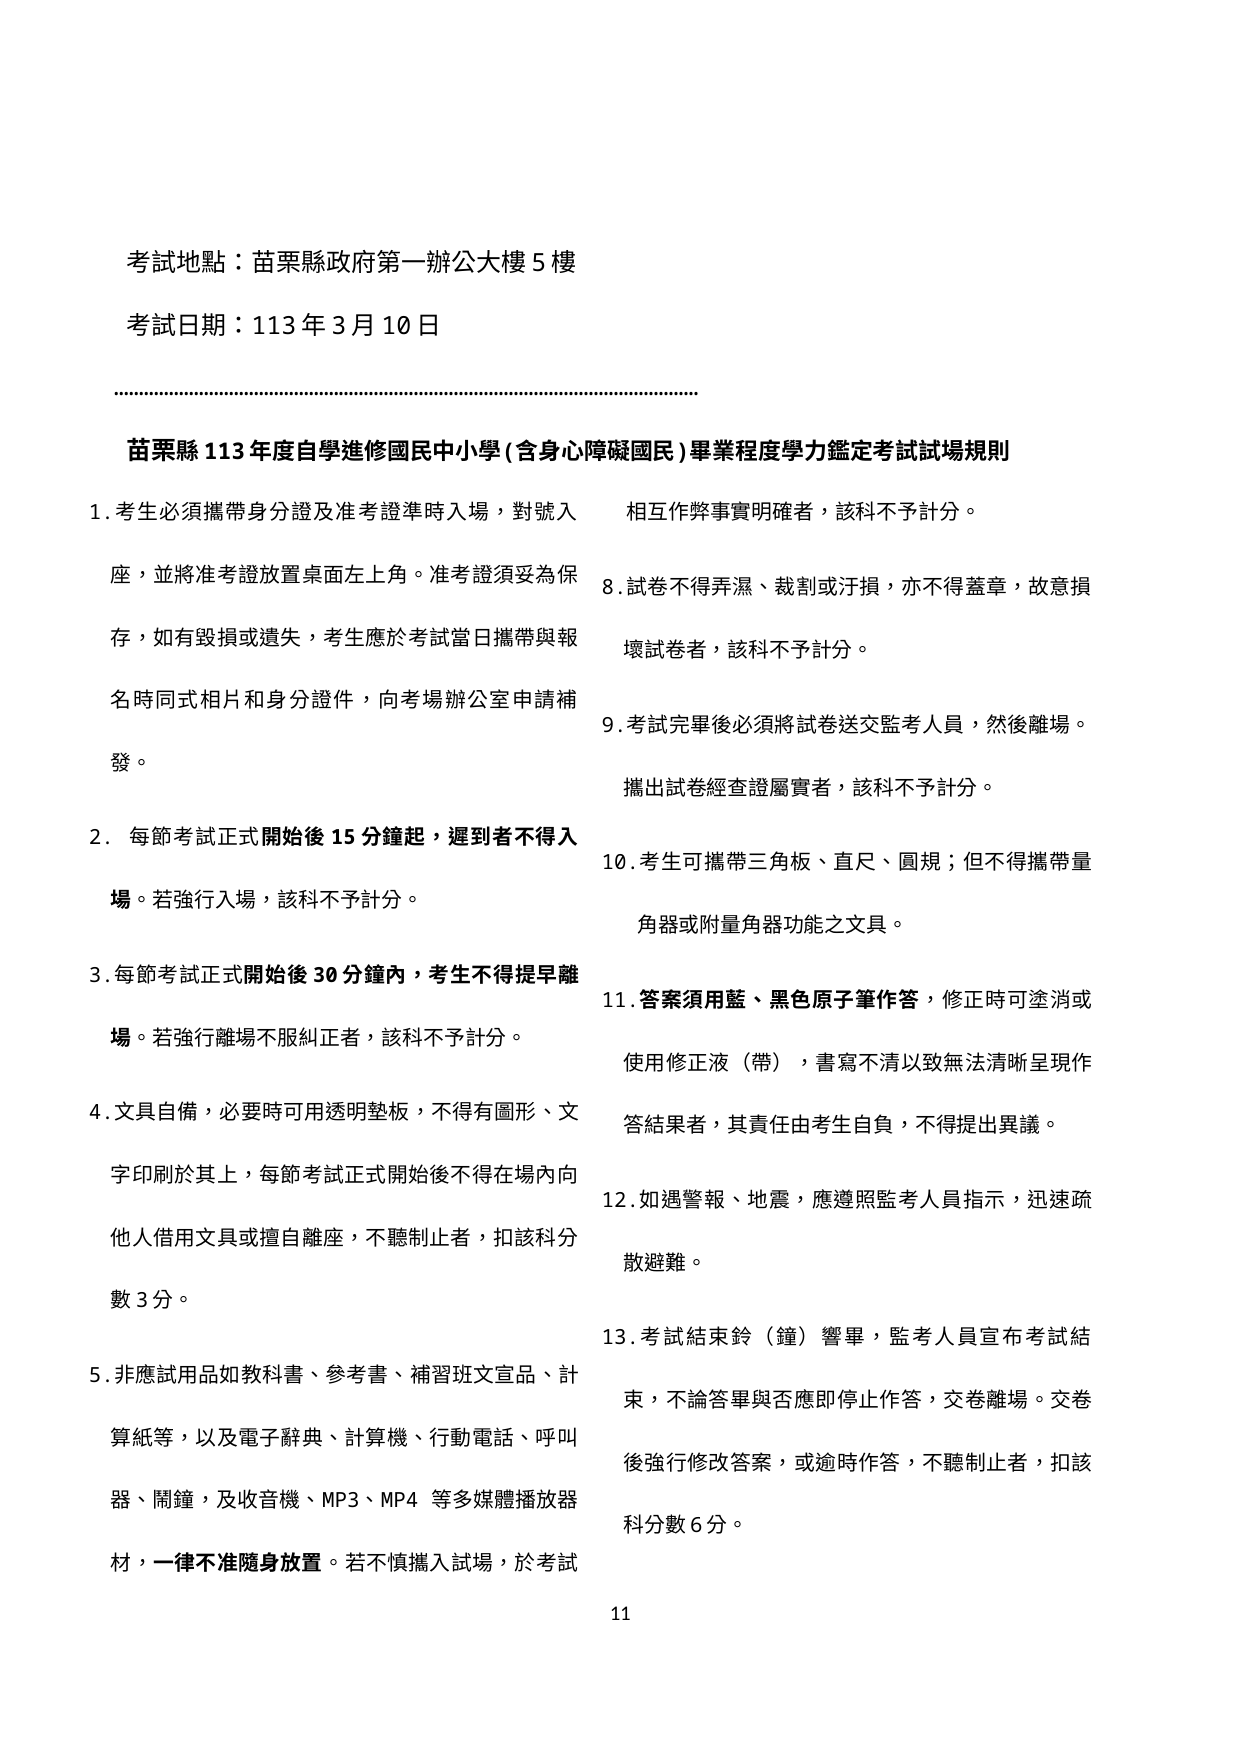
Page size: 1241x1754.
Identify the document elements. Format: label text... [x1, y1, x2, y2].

text 考試地點：苗栗縣政府第一辦公大樓5樓 [113, 219, 1152, 282]
text ……………………………………………………………………………………………………… [113, 344, 1152, 407]
text 考試日期：113年3月10日 [113, 282, 1152, 344]
text 苗栗縣113年度自學進修國民中小學(含身心障礙國民)畢業程度學力鑑定考試試場規則 [113, 407, 1152, 469]
table_header 相互作弊事實明確者，該科不予計分。 8.試卷不得弄濕、裁割或汙損，亦不得蓋章，故意損壞試卷者，該科不予計分。 9.考試完畢後必須將試卷送交監考人員，然後離場。攜出試卷經查證屬實者，該科不予計分。 10.考生可攜帶三角板、直尺、圓規；但不得攜帶量角器或附量角器功能之文具。 11.答案須用藍、黑色原子筆作答，修正時可塗消或使用修正液（帶），書寫不清以致無法清晰呈現作答結果者，其責任由考生自負，不得提出異議。 12.如遇警報、地震，應遵照監考人員指示，迅速疏散避難。 13.考試結束鈴（鐘）響畢，監考人員宣布考試結束，不論答畢與否應即停止作答，交卷離場。交卷後強行修改答案，或逾時作答，不聽制止者，扣該科分數6分。 [590, 469, 1104, 1582]
table_header 1.考生必須攜帶身分證及准考證準時入場，對號入座，並將准考證放置桌面左上角。准考證須妥為保存，如有毀損或遺失，考生應於考試當日攜帶與報名時同式相片和身分證件，向考場辦公室申請補發。 2. 每節考試正式開始後15分鐘起，遲到者不得入場。若強行入場，該科不予計分。 3.每節考試正式開始後30分鐘內，考生不得提早離場。若強行離場不服糾正者，該科不予計分。 4.文具自備，必要時可用透明墊板，不得有圖形、文字印刷於其上，每節考試正式開始後不得在場內向他人借用文具或擅自離座，不聽制止者，扣該科分數3分。 5.非應試用品如教科書、參考書、補習班文宣品、計算紙等，以及電子辭典、計算機、行動電話、呼叫器、鬧鐘，及收音機、MP3、MP4 等多媒體播放器材，一律不准隨身放置。若不慎攜入試場，於考試 [78, 469, 590, 1582]
